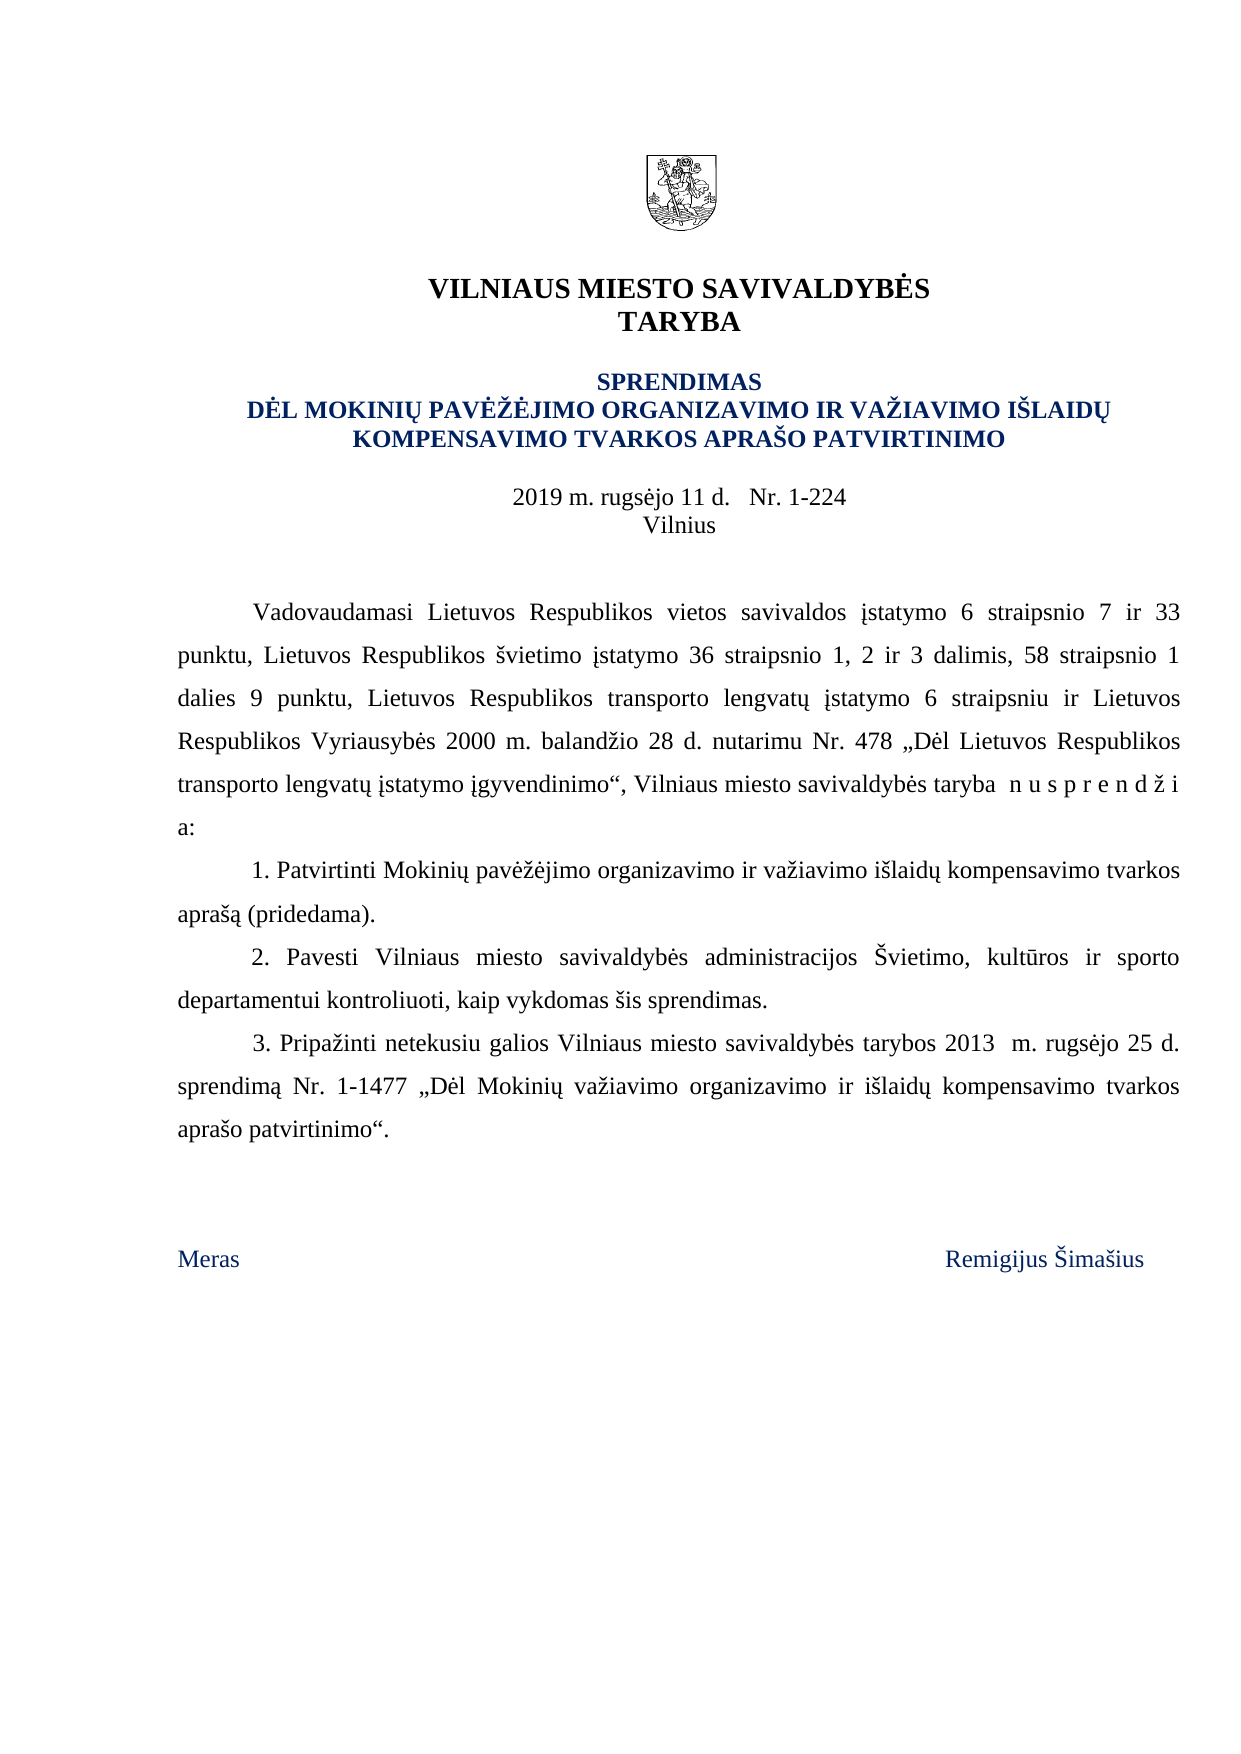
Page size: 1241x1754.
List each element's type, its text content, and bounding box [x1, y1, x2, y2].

text DĖL MOKINIŲ PAVĖŽĖJIMO ORGANIZAVIMO IR VAŽIAVIMO IŠLAIDŲ KOMPENSAVIMO TVARKOS APRAŠO PATVIRTINIMO [177, 396, 1181, 453]
text 3. Pripažinti netekusiu galios Vilniaus miesto savivaldybės tarybos 2013 m. rugsėjo 25 d. sprendimą Nr. 1-1477 „Dėl Mokinių važiavimo organizavimo ir išlaidų kompensavimo tvarkos aprašo patvirtinimo“. [177, 1028, 1181, 1143]
text TARYBA [177, 304, 1181, 338]
text 1. Patvirtinti Mokinių pavėžėjimo organizavimo ir važiavimo išlaidų kompensavimo tvarkos aprašą (pridedama). [177, 856, 1181, 927]
text Vadovaudamasi Lietuvos Respublikos vietos savivaldos įstatymo 6 straipsnio 7 ir 33 punktu, Lietuvos Respublikos švietimo įstatymo 36 straipsnio 1, 2 ir 3 dalimis, 58 straipsnio 1 dalies 9 punktu, Lietuvos Respublikos transporto lengvatų įstatymo 6 straipsniu ir Lietuvos Respublikos Vyriausybės 2000 m. balandžio 28 d. nutarimu Nr. 478 „Dėl Lietuvos Respublikos transporto lengvatų įstatymo įgyvendinimo“, Vilniaus miesto savivaldybės taryba n u s p r e n d ž i a: [177, 597, 1181, 841]
text VILNIAUS MIESTO SAVIVALDYBĖS [177, 271, 1181, 304]
text Meras Remigijus Šimašius [177, 1244, 1181, 1272]
text 2019 m. rugsėjo 11 d. Nr. 1-224 [177, 482, 1181, 511]
text 2. Pavesti Vilniaus miesto savivaldybės administracijos Švietimo, kultūros ir sporto departamentui kontroliuoti, kaip vykdomas šis sprendimas. [177, 942, 1181, 1014]
text Vilnius [177, 511, 1181, 539]
text SPRENDIMAS [177, 367, 1181, 396]
